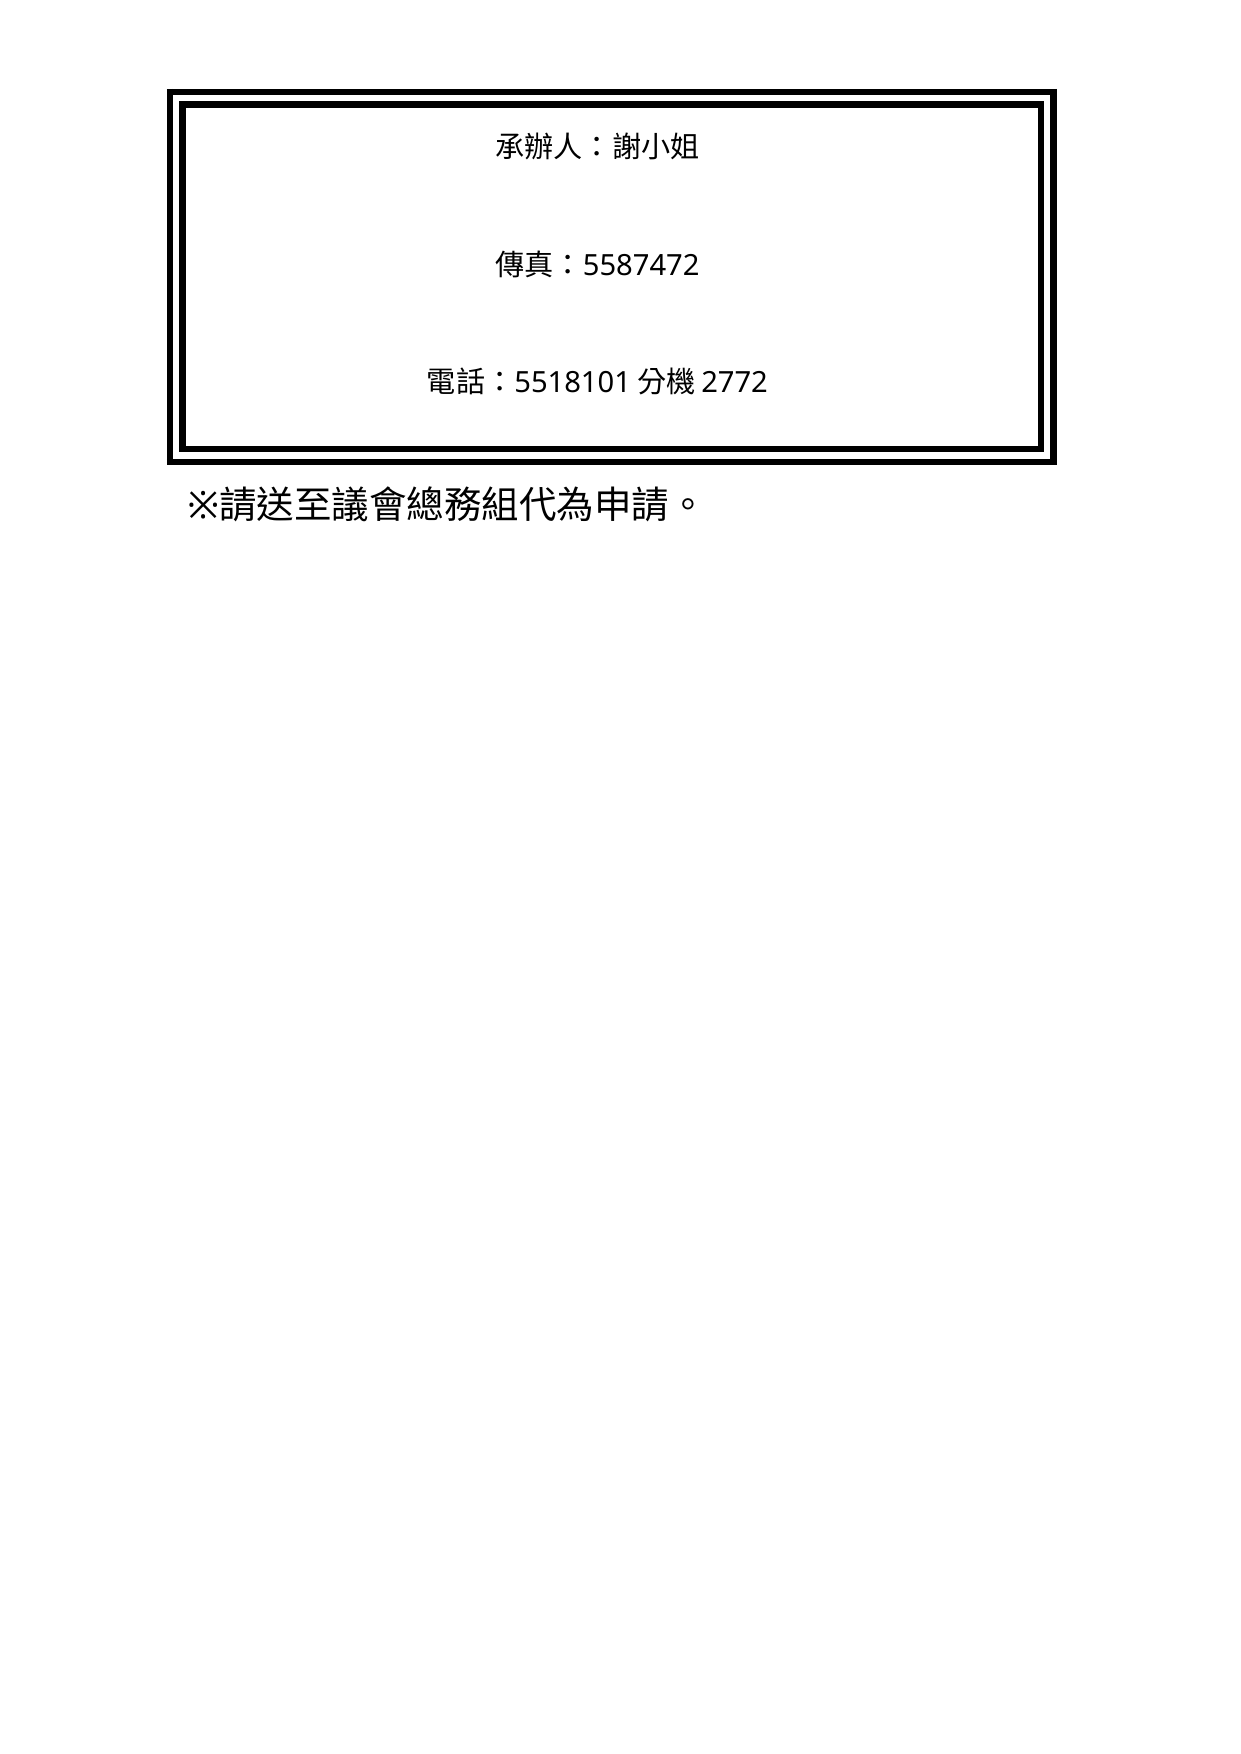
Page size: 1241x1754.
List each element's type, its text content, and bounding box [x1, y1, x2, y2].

table_header 承辦人：謝小姐 傳真：5587472 電話：5518101分機2772 [176, 95, 1047, 446]
text ※請送至議會總務組代為申請。 [187, 465, 1053, 540]
